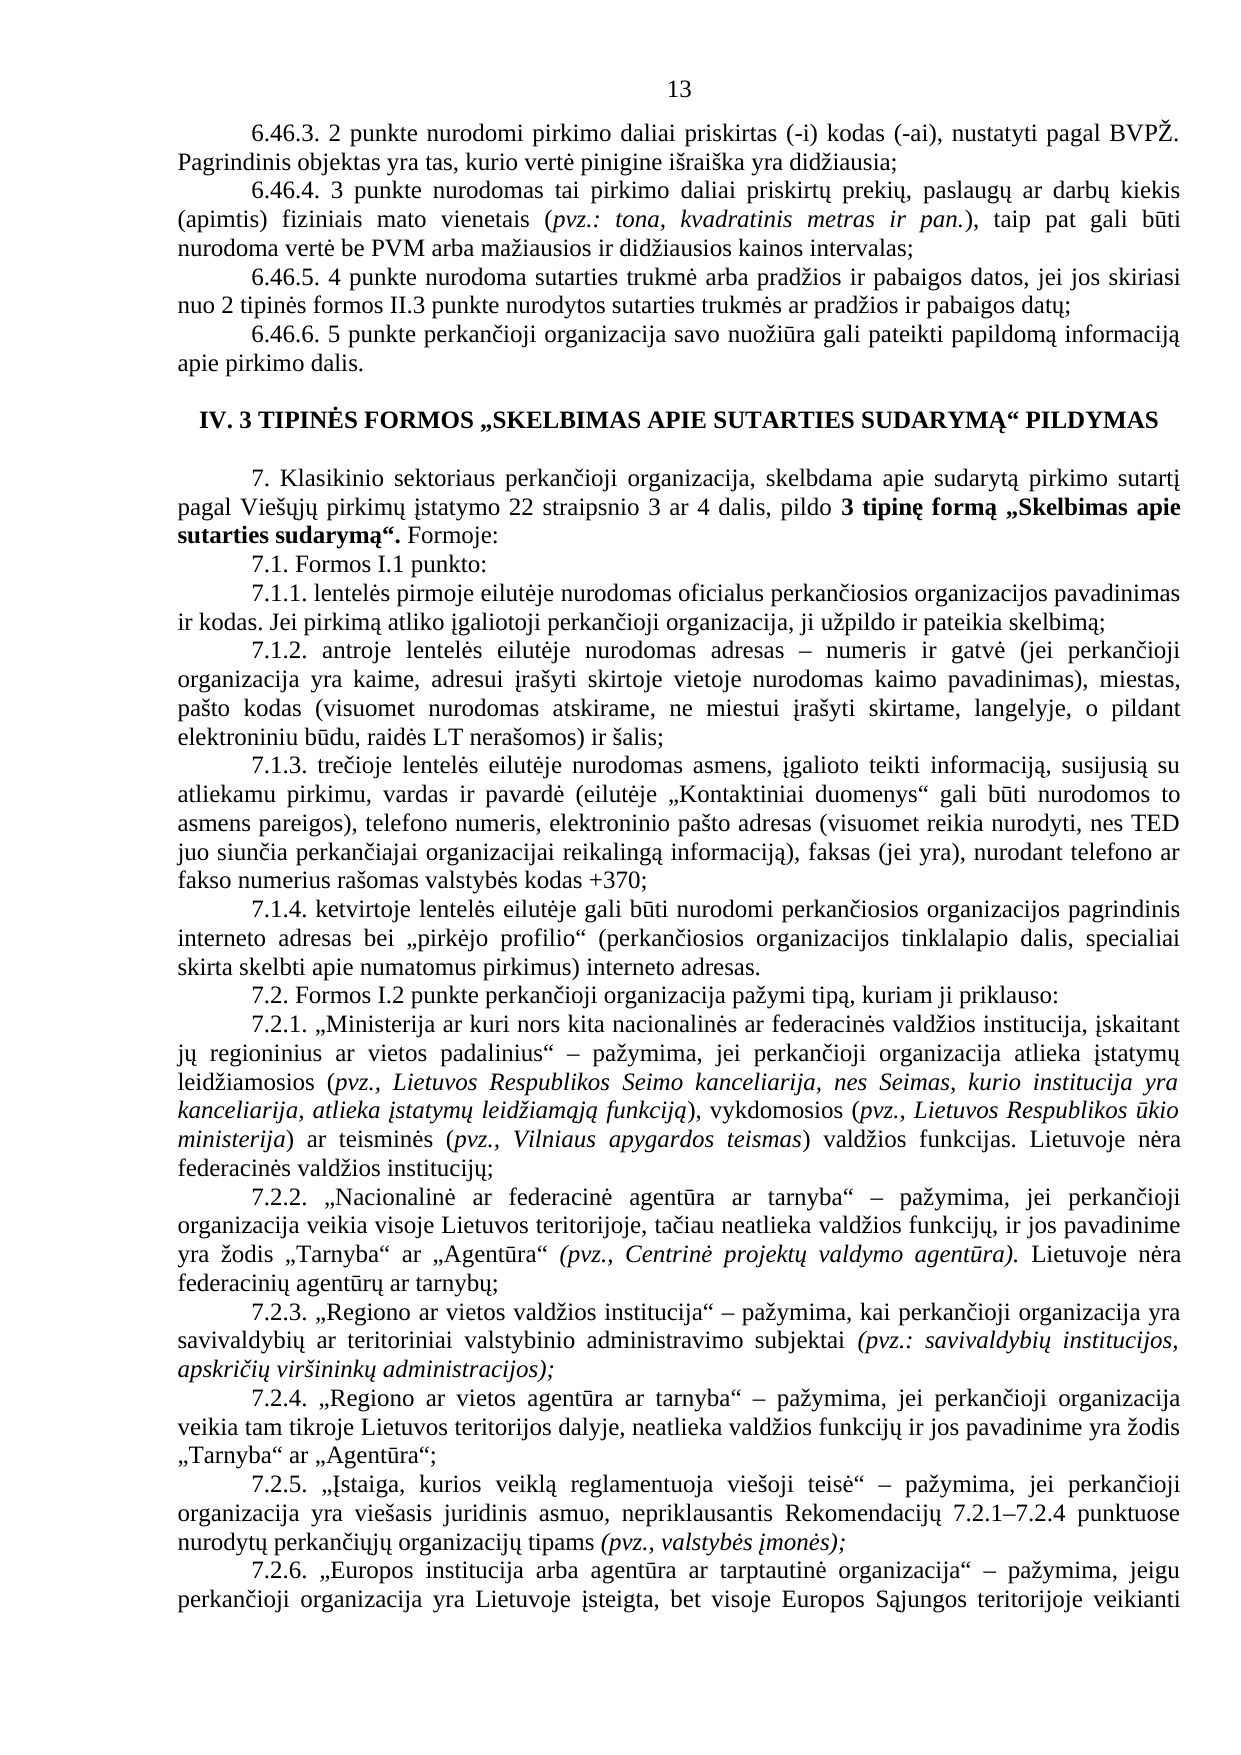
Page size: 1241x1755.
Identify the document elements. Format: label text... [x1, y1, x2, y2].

text 7.2.2. „Nacionalinė ar federacinė agentūra ar tarnyba“ – pažymima, jei perkančioji organizacija veikia visoje Lietuvos teritorijoje, tačiau neatlieka valdžios funkcijų, ir jos pavadinime yra žodis „Tarnyba“ ar „Agentūra“ (pvz., Centrinė projektų valdymo agentūra). Lietuvoje nėra federacinių agentūrų ar tarnybų; [177, 1182, 1181, 1297]
text 6.46.3. 2 punkte nurodomi pirkimo daliai priskirtas (-i) kodas (-ai), nustatyti pagal BVPŽ. Pagrindinis objektas yra tas, kurio vertė pinigine išraiška yra didžiausia; [177, 118, 1181, 176]
text 7.2.6. „Europos institucija arba agentūra ar tarptautinė organizacija“ – pažymima, jeigu perkančioji organizacija yra Lietuvoje įsteigta, bet visoje Europos Sąjungos teritorijoje veikianti [177, 1556, 1181, 1613]
text 7.1. Formos I.1 punkto: [177, 549, 1181, 578]
text 6.46.6. 5 punkte perkančioji organizacija savo nuožiūra gali pateikti papildomą informaciją apie pirkimo dalis. [177, 319, 1181, 377]
text 7.2.3. „Regiono ar vietos valdžios institucija“ – pažymima, kai perkančioji organizacija yra savivaldybių ar teritoriniai valstybinio administravimo subjektai (pvz.: savivaldybių institucijos, apskričių viršininkų administracijos); [177, 1297, 1181, 1383]
text 7.2.4. „Regiono ar vietos agentūra ar tarnyba“ – pažymima, jei perkančioji organizacija veikia tam tikroje Lietuvos teritorijos dalyje, neatlieka valdžios funkcijų ir jos pavadinime yra žodis „Tarnyba“ ar „Agentūra“; [177, 1383, 1181, 1469]
text 6.46.4. 3 punkte nurodomas tai pirkimo daliai priskirtų prekių, paslaugų ar darbų kiekis (apimtis) fiziniais mato vienetais (pvz.: tona, kvadratinis metras ir pan.), taip pat gali būti nurodoma vertė be PVM arba mažiausios ir didžiausios kainos intervalas; [177, 176, 1181, 262]
text 7.2.1. „Ministerija ar kuri nors kita nacionalinės ar federacinės valdžios institucija, įskaitant jų regioninius ar vietos padalinius“ – pažymima, jei perkančioji organizacija atlieka įstatymų leidžiamosios (pvz., Lietuvos Respublikos Seimo kanceliarija, nes Seimas, kurio institucija yra kanceliarija, atlieka įstatymų leidžiamąją funkciją), vykdomosios (pvz., Lietuvos Respublikos ūkio ministerija) ar teisminės (pvz., Vilniaus apygardos teismas) valdžios funkcijas. Lietuvoje nėra federacinės valdžios institucijų; [177, 1009, 1181, 1182]
text 7.2.5. „Įstaiga, kurios veiklą reglamentuoja viešoji teisė“ – pažymima, jei perkančioji organizacija yra viešasis juridinis asmuo, nepriklausantis Rekomendacijų 7.2.1–7.2.4 punktuose nurodytų perkančiųjų organizacijų tipams (pvz., valstybės įmonės); [177, 1469, 1181, 1556]
text 7.1.3. trečioje lentelės eilutėje nurodomas asmens, įgalioto teikti informaciją, susijusią su atliekamu pirkimu, vardas ir pavardė (eilutėje „Kontaktiniai duomenys“ gali būti nurodomos to asmens pareigos), telefono numeris, elektroninio pašto adresas (visuomet reikia nurodyti, nes TED juo siunčia perkančiajai organizacijai reikalingą informaciją), faksas (jei yra), nurodant telefono ar fakso numerius rašomas valstybės kodas +370; [177, 751, 1181, 894]
text IV. 3 TIPINĖS FORMOS „SKELBIMAS APIE SUTARTIES SUDARYMĄ“ PILDYMAS [177, 406, 1181, 434]
text 7.1.1. lentelės pirmoje eilutėje nurodomas oficialus perkančiosios organizacijos pavadinimas ir kodas. Jei pirkimą atliko įgaliotoji perkančioji organizacija, ji užpildo ir pateikia skelbimą; [177, 578, 1181, 636]
text 7.2. Formos I.2 punkte perkančioji organizacija pažymi tipą, kuriam ji priklauso: [177, 981, 1181, 1009]
text 7.1.4. ketvirtoje lentelės eilutėje gali būti nurodomi perkančiosios organizacijos pagrindinis interneto adresas bei „pirkėjo profilio“ (perkančiosios organizacijos tinklalapio dalis, specialiai skirta skelbti apie numatomus pirkimus) interneto adresas. [177, 894, 1181, 981]
text 6.46.5. 4 punkte nurodoma sutarties trukmė arba pradžios ir pabaigos datos, jei jos skiriasi nuo 2 tipinės formos II.3 punkte nurodytos sutarties trukmės ar pradžios ir pabaigos datų; [177, 262, 1181, 319]
text 7. Klasikinio sektoriaus perkančioji organizacija, skelbdama apie sudarytą pirkimo sutartį pagal Viešųjų pirkimų įstatymo 22 straipsnio 3 ar 4 dalis, pildo 3 tipinę formą „Skelbimas apie sutarties sudarymą“. Formoje: [177, 463, 1181, 549]
text 7.1.2. antroje lentelės eilutėje nurodomas adresas – numeris ir gatvė (jei perkančioji organizacija yra kaime, adresui įrašyti skirtoje vietoje nurodomas kaimo pavadinimas), miestas, pašto kodas (visuomet nurodomas atskirame, ne miestui įrašyti skirtame, langelyje, o pildant elektroniniu būdu, raidės LT nerašomos) ir šalis; [177, 636, 1181, 751]
